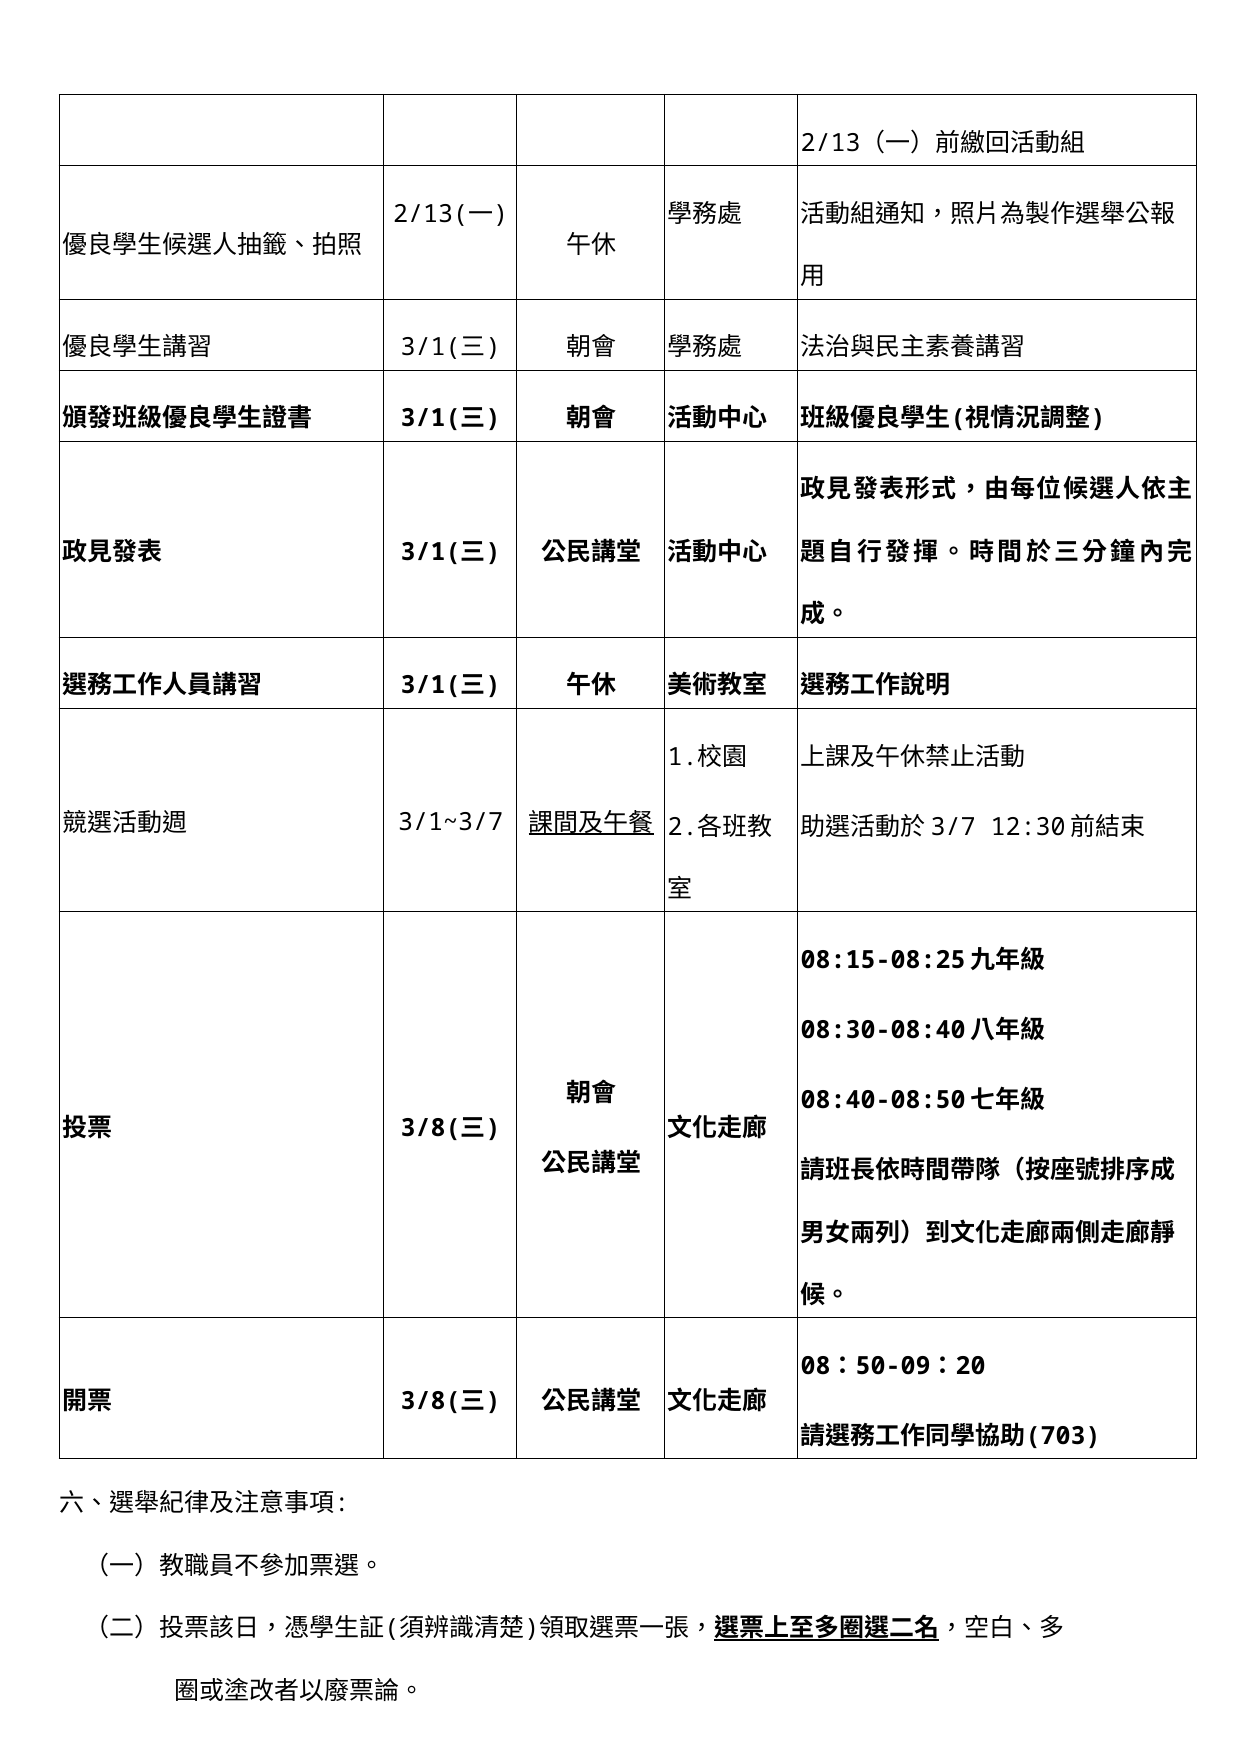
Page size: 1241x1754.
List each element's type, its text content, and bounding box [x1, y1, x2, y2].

text （一）教職員不參加票選。 [59, 1522, 1181, 1584]
table_cell 頒發班級優良學生證書 [60, 371, 383, 441]
table_cell 3/1(三) [384, 442, 516, 637]
table_cell 上課及午休禁止活動 助選活動於3/7 12:30前結束 [798, 709, 1196, 911]
table_cell 午休 [517, 638, 664, 708]
table_cell 優良學生候選人抽籤、拍照 [60, 166, 383, 298]
table_cell 3/1(三) [384, 371, 516, 441]
text 圈或塗改者以廢票論。 [59, 1647, 1181, 1709]
table_cell 選務工作說明 [798, 638, 1196, 708]
table_cell 朝會 [517, 300, 664, 369]
table_cell 3/8(三) [384, 912, 516, 1317]
table_cell 活動中心 [665, 371, 797, 441]
table_cell 08：50-09：20 請選務工作同學協助(703) [798, 1318, 1196, 1458]
table_cell 午休 [517, 166, 664, 298]
table_cell 公民講堂 [517, 1318, 664, 1458]
table_cell 投票 [60, 912, 383, 1317]
table_cell 08:15-08:25九年級 08:30-08:40八年級 08:40-08:50七年級 請班長依時間帶隊（按座號排序成男女兩列）到文化走廊兩側走廊靜候。 [798, 912, 1196, 1317]
table_cell 選務工作人員講習 [60, 638, 383, 708]
table_cell 朝會 公民講堂 [517, 912, 664, 1317]
table_cell 朝會 [517, 371, 664, 441]
table_cell 課間及午餐 [517, 709, 664, 911]
table_cell [384, 95, 516, 165]
table_cell 1.校園 2.各班教室 [665, 709, 797, 911]
table_cell 學務處 [665, 166, 797, 298]
table_cell 學務處 [665, 300, 797, 369]
table_cell 文化走廊 [665, 912, 797, 1317]
table_cell 活動組通知，照片為製作選舉公報用 [798, 166, 1196, 298]
table_cell [517, 95, 664, 165]
table_cell 開票 [60, 1318, 383, 1458]
table_cell 政見發表形式，由每位候選人依主題自行發揮。時間於三分鐘內完成。 [798, 442, 1196, 637]
table_cell 3/1(三) [384, 638, 516, 708]
table_cell 競選活動週 [60, 709, 383, 911]
table_cell 2/13(一) [384, 166, 516, 298]
table_cell 文化走廊 [665, 1318, 797, 1458]
table_cell 公民講堂 [517, 442, 664, 637]
table_cell 政見發表 [60, 442, 383, 637]
table_cell 3/1(三) [384, 300, 516, 369]
table_cell 法治與民主素養講習 [798, 300, 1196, 369]
table_cell 班級優良學生(視情況調整) [798, 371, 1196, 441]
table_cell 2/13（一）前繳回活動組 [798, 95, 1196, 165]
table_cell [60, 95, 383, 165]
text 六、選舉紀律及注意事項: [59, 1459, 1181, 1522]
table_cell 3/1~3/7 [384, 709, 516, 911]
table_cell [665, 95, 797, 165]
table_cell 優良學生講習 [60, 300, 383, 369]
table_cell 活動中心 [665, 442, 797, 637]
text （二）投票該日，憑學生証(須辨識清楚)領取選票一張，選票上至多圈選二名，空白、多 [59, 1584, 1181, 1647]
table_cell 3/8(三) [384, 1318, 516, 1458]
table_cell 美術教室 [665, 638, 797, 708]
